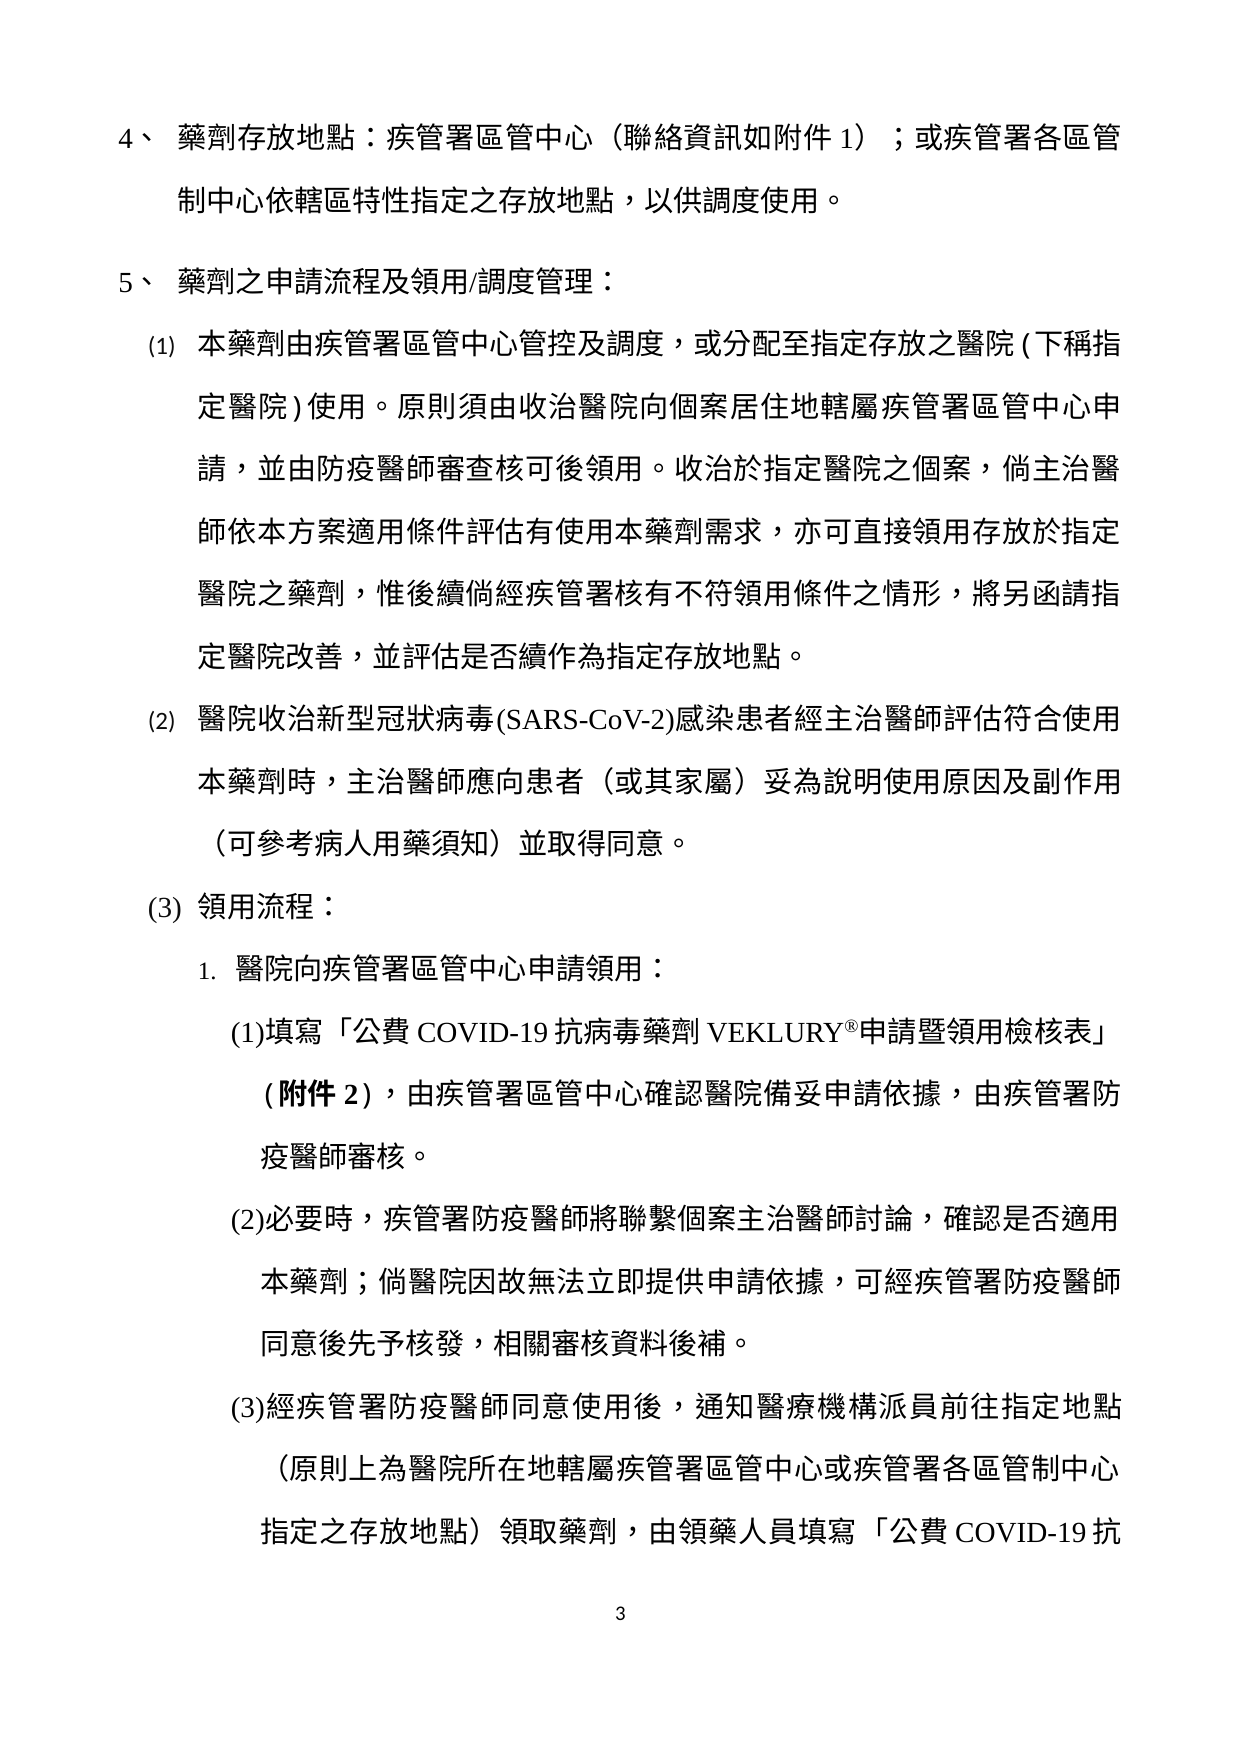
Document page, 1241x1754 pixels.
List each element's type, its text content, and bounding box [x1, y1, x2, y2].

text (3)經疾管署防疫醫師同意使用後，通知醫療機構派員前往指定地點（原則上為醫院所在地轄屬疾管署區管中心或疾管署各區管制中心指定之存放地點）領取藥劑，由領藥人員填寫「公費COVID-19抗 [231, 1363, 1122, 1550]
list 醫院向疾管署區管中心申請領用： [198, 925, 1122, 988]
list 本藥劑由疾管署區管中心管控及調度，或分配至指定存放之醫院(下稱指定醫院)使用。原則須由收治醫院向個案居住地轄屬疾管署區管中心申請，並由防疫醫師審查核可後領用。收治於指定醫院之個案，倘主治醫師依本方案適用條件評估有使用本藥劑需求，亦可直接領用存放於指定醫院之藥劑，惟後續倘經疾管署核有不符領用條件之情形，將另函請指定醫院改善，並評估是否續作為指定存放地點。 [148, 300, 1122, 675]
list 醫院收治新型冠狀病毒(SARS-CoV-2)感染患者經主治醫師評估符合使用本藥劑時，主治醫師應向患者（或其家屬）妥為說明使用原因及副作用（可參考病人用藥須知）並取得同意。 [148, 675, 1122, 863]
list 藥劑之申請流程及領用/調度管理： [118, 238, 1122, 300]
list 藥劑存放地點：疾管署區管中心（聯絡資訊如附件1）；或疾管署各區管制中心依轄區特性指定之存放地點，以供調度使用。 [118, 94, 1122, 219]
list 領用流程： [148, 863, 1122, 925]
text (2)必要時，疾管署防疫醫師將聯繫個案主治醫師討論，確認是否適用本藥劑；倘醫院因故無法立即提供申請依據，可經疾管署防疫醫師同意後先予核發，相關審核資料後補。 [231, 1175, 1122, 1363]
text (1)填寫「公費COVID-19抗病毒藥劑VEKLURY®申請暨領用檢核表」(附件2)，由疾管署區管中心確認醫院備妥申請依據，由疾管署防疫醫師審核。 [231, 988, 1122, 1175]
